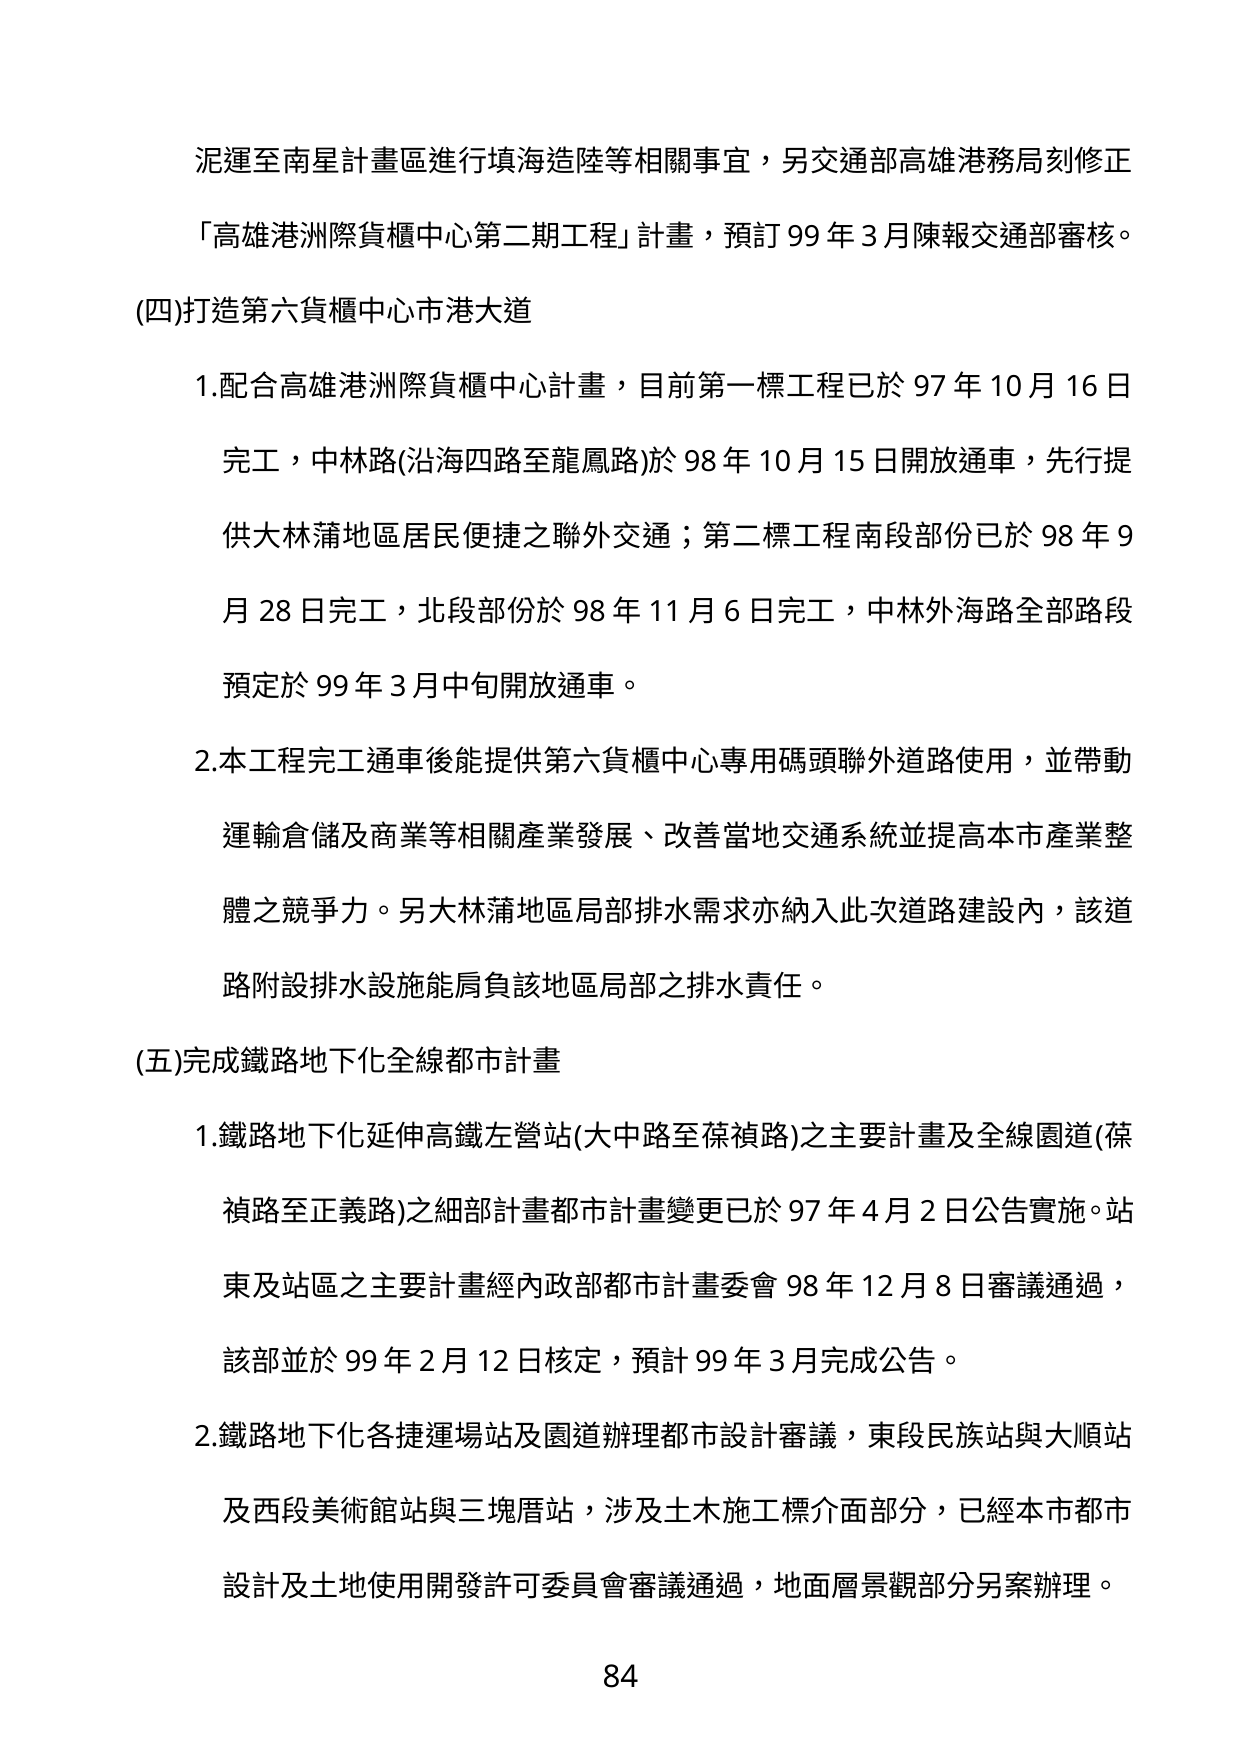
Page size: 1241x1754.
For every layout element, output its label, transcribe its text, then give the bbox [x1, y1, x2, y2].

text 因應莫拉克風災以及高屏溪砂石去化，本府積極敦促交通部及經濟部啟動高雄港及本市南星計畫填海造陸工程，研擬高屏溪砂石去化與本市重大建設計畫整合方案。爰此，經濟部已於99年2月10日「加強河川野溪及水庫疏濬方案第2次專案小組會議」指示，由經濟部礦物局統籌規劃高屏溪淤泥運至南星計畫區進行填海造陸等相關事宜，另交通部高雄港務局刻修正「高雄港洲際貨櫃中心第二期工程」計畫，預訂99年3月陳報交通部審核。 [194, 121, 1134, 271]
text 1.配合高雄港洲際貨櫃中心計畫，目前第一標工程已於97年10月16日完工，中林路(沿海四路至龍鳳路)於98年10月15日開放通車，先行提供大林蒲地區居民便捷之聯外交通；第二標工程­南段部份已於98年9月28日完工，北段部份於98年11月6日完工，中林外海路全部路段預定於99年3月中旬開放通車。 [194, 346, 1134, 721]
text (四)打造第六貨櫃中心市港大道 [106, 271, 1134, 346]
text 2.鐵路地下化各捷運場站及園道辦理都市設計審議，東段民族站與大順站及西段美術館站與三塊厝站，涉及土木施工標介面部分，已經本市都市設計及土地使用開發許可委員會審議通過，地面層景觀部分另案辦理。 [194, 1396, 1134, 1621]
text 2.本工程完工通車後能提供第六貨櫃中心專用碼頭聯外道路使用，並帶動運輸倉儲及商業等相關產業發展、改善當地交通系統並提高本市產業整體之競爭力。另大林蒲地區局部排水需求亦納入此次道路建設內，該道路附設排水設施能肩負該地區局部之排水責任。 [194, 721, 1134, 1021]
text (五)完成鐵路地下化全線都市計畫 [106, 1021, 1134, 1096]
text 1.鐵路地下化延伸高鐵左營站(大中路至葆禎路)之主要計畫及全線園道(葆禎路至正義路)之細部計畫都市計畫變更已於97年4月2日公告實施。站東及站區之主要計畫經內政部都市計畫委會98年12月8日審議通過，該部並於99年2月12日核定，預計99年3月完成公告。 [194, 1096, 1134, 1396]
